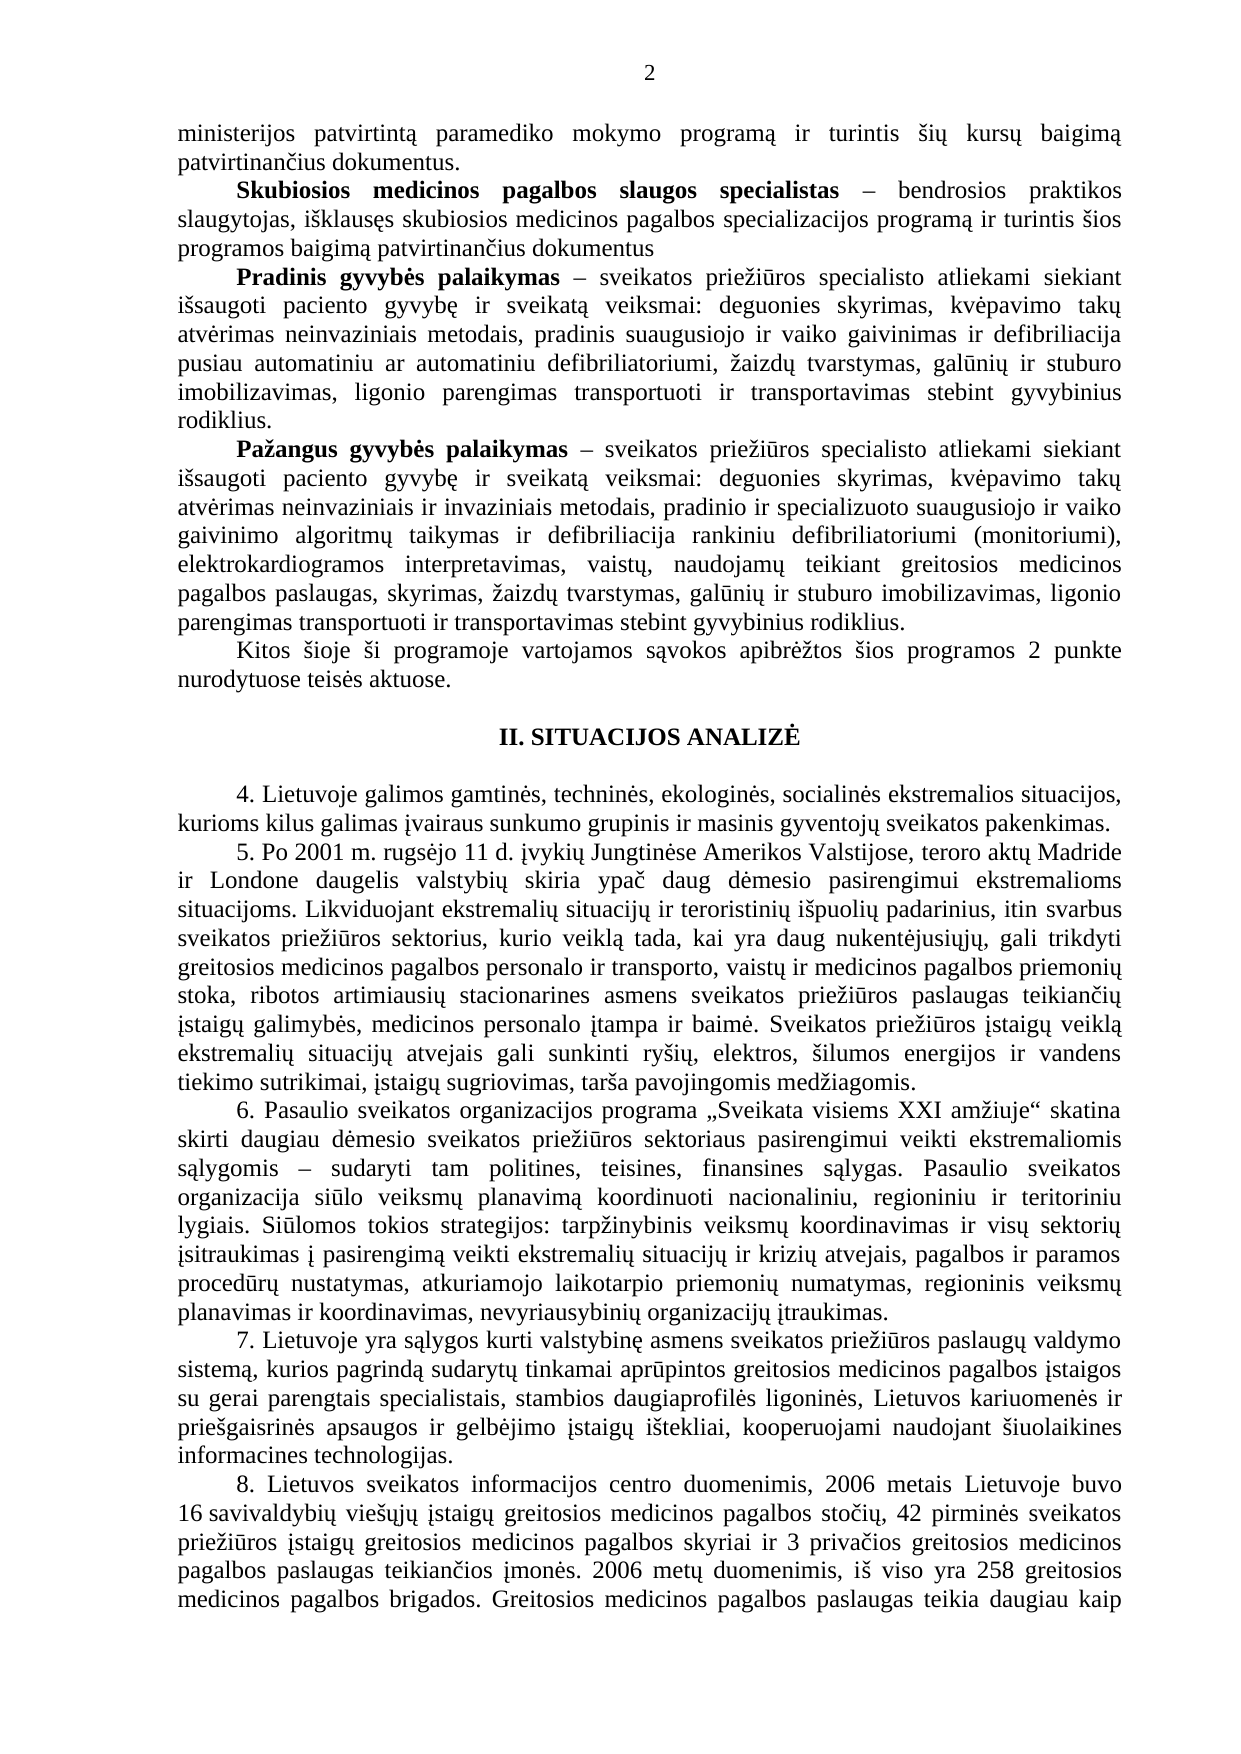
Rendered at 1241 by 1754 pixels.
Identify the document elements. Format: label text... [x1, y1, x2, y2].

text ministerijos patvirtintą paramediko mokymo programą ir turintis šių kursų baigimą patvirtinančius dokumentus. [177, 118, 1122, 176]
text 4. Lietuvoje galimos gamtinės, techninės, ekologinės, socialinės ekstremalios situacijos, kurioms kilus galimas įvairaus sunkumo grupinis ir masinis gyventojų sveikatos pakenkimas. [177, 779, 1122, 837]
text 6. Pasaulio sveikatos organizacijos programa „Sveikata visiems XXI amžiuje“ skatina skirti daugiau dėmesio sveikatos priežiūros sektoriaus pasirengimui veikti ekstremaliomis sąlygomis – sudaryti tam politines, teisines, finansines sąlygas. Pasaulio sveikatos organizacija siūlo veiksmų planavimą koordinuoti nacionaliniu, regioniniu ir teritoriniu lygiais. Siūlomos tokios strategijos: tarpžinybinis veiksmų koordinavimas ir visų sektorių įsitraukimas į pasirengimą veikti ekstremalių situacijų ir krizių atvejais, pagalbos ir paramos procedūrų nustatymas, atkuriamojo laikotarpio priemonių numatymas, regioninis veiksmų planavimas ir koordinavimas, nevyriausybinių organizacijų įtraukimas. [177, 1096, 1122, 1326]
text 8. Lietuvos sveikatos informacijos centro duomenimis, 2006 metais Lietuvoje buvo 16 savivaldybių viešųjų įstaigų greitosios medicinos pagalbos stočių, 42 pirminės sveikatos priežiūros įstaigų greitosios medicinos pagalbos skyriai ir 3 privačios greitosios medicinos pagalbos paslaugas teikiančios įmonės. 2006 metų duomenimis, iš viso yra 258 greitosios medicinos pagalbos brigados. Greitosios medicinos pagalbos paslaugas teikia daugiau kaip [177, 1469, 1122, 1613]
text Pažangus gyvybės palaikymas – sveikatos priežiūros specialisto atliekami siekiant išsaugoti paciento gyvybę ir sveikatą veiksmai: deguonies skyrimas, kvėpavimo takų atvėrimas neinvaziniais ir invaziniais metodais, pradinio ir specializuoto suaugusiojo ir vaiko gaivinimo algoritmų taikymas ir defibriliacija rankiniu defibriliatoriumi (monitoriumi), elektrokardiogramos interpretavimas, vaistų, naudojamų teikiant greitosios medicinos pagalbos paslaugas, skyrimas, žaizdų tvarstymas, galūnių ir stuburo imobilizavimas, ligonio parengimas transportuoti ir transportavimas stebint gyvybinius rodiklius. [177, 434, 1122, 636]
text 5. Po 2001 m. rugsėjo 11 d. įvykių Jungtinėse Amerikos Valstijose, teroro aktų Madride ir Londone daugelis valstybių skiria ypač daug dėmesio pasirengimui ekstremalioms situacijoms. Likviduojant ekstremalių situacijų ir teroristinių išpuolių padarinius, itin svarbus sveikatos priežiūros sektorius, kurio veiklą tada, kai yra daug nukentėjusiųjų, gali trikdyti greitosios medicinos pagalbos personalo ir transporto, vaistų ir medicinos pagalbos priemonių stoka, ribotos artimiausių stacionarines asmens sveikatos priežiūros paslaugas teikiančių įstaigų galimybės, medicinos personalo įtampa ir baimė. Sveikatos priežiūros įstaigų veiklą ekstremalių situacijų atvejais gali sunkinti ryšių, elektros, šilumos energijos ir vandens tiekimo sutrikimai, įstaigų sugriovimas, tarša pavojingomis medžiagomis. [177, 837, 1122, 1096]
text Skubiosios medicinos pagalbos slaugos specialistas – bendrosios praktikos slaugytojas, išklausęs skubiosios medicinos pagalbos specializacijos programą ir turintis šios programos baigimą patvirtinančius dokumentus [177, 176, 1122, 262]
text II. situacijos analizė [177, 722, 1122, 751]
text Kitos šioje ši programoje vartojamos sąvokos apibrėžtos šios programos 2 punkte nurodytuose teisės aktuose. [177, 636, 1122, 693]
text 7. Lietuvoje yra sąlygos kurti valstybinę asmens sveikatos priežiūros paslaugų valdymo sistemą, kurios pagrindą sudarytų tinkamai aprūpintos greitosios medicinos pagalbos įstaigos su gerai parengtais specialistais, stambios daugiaprofilės ligoninės, Lietuvos kariuomenės ir priešgaisrinės apsaugos ir gelbėjimo įstaigų ištekliai, kooperuojami naudojant šiuolaikines informacines technologijas. [177, 1326, 1122, 1469]
text Pradinis gyvybės palaikymas – sveikatos priežiūros specialisto atliekami siekiant išsaugoti paciento gyvybę ir sveikatą veiksmai: deguonies skyrimas, kvėpavimo takų atvėrimas neinvaziniais metodais, pradinis suaugusiojo ir vaiko gaivinimas ir defibriliacija pusiau automatiniu ar automatiniu defibriliatoriumi, žaizdų tvarstymas, galūnių ir stuburo imobilizavimas, ligonio parengimas transportuoti ir transportavimas stebint gyvybinius rodiklius. [177, 262, 1122, 434]
